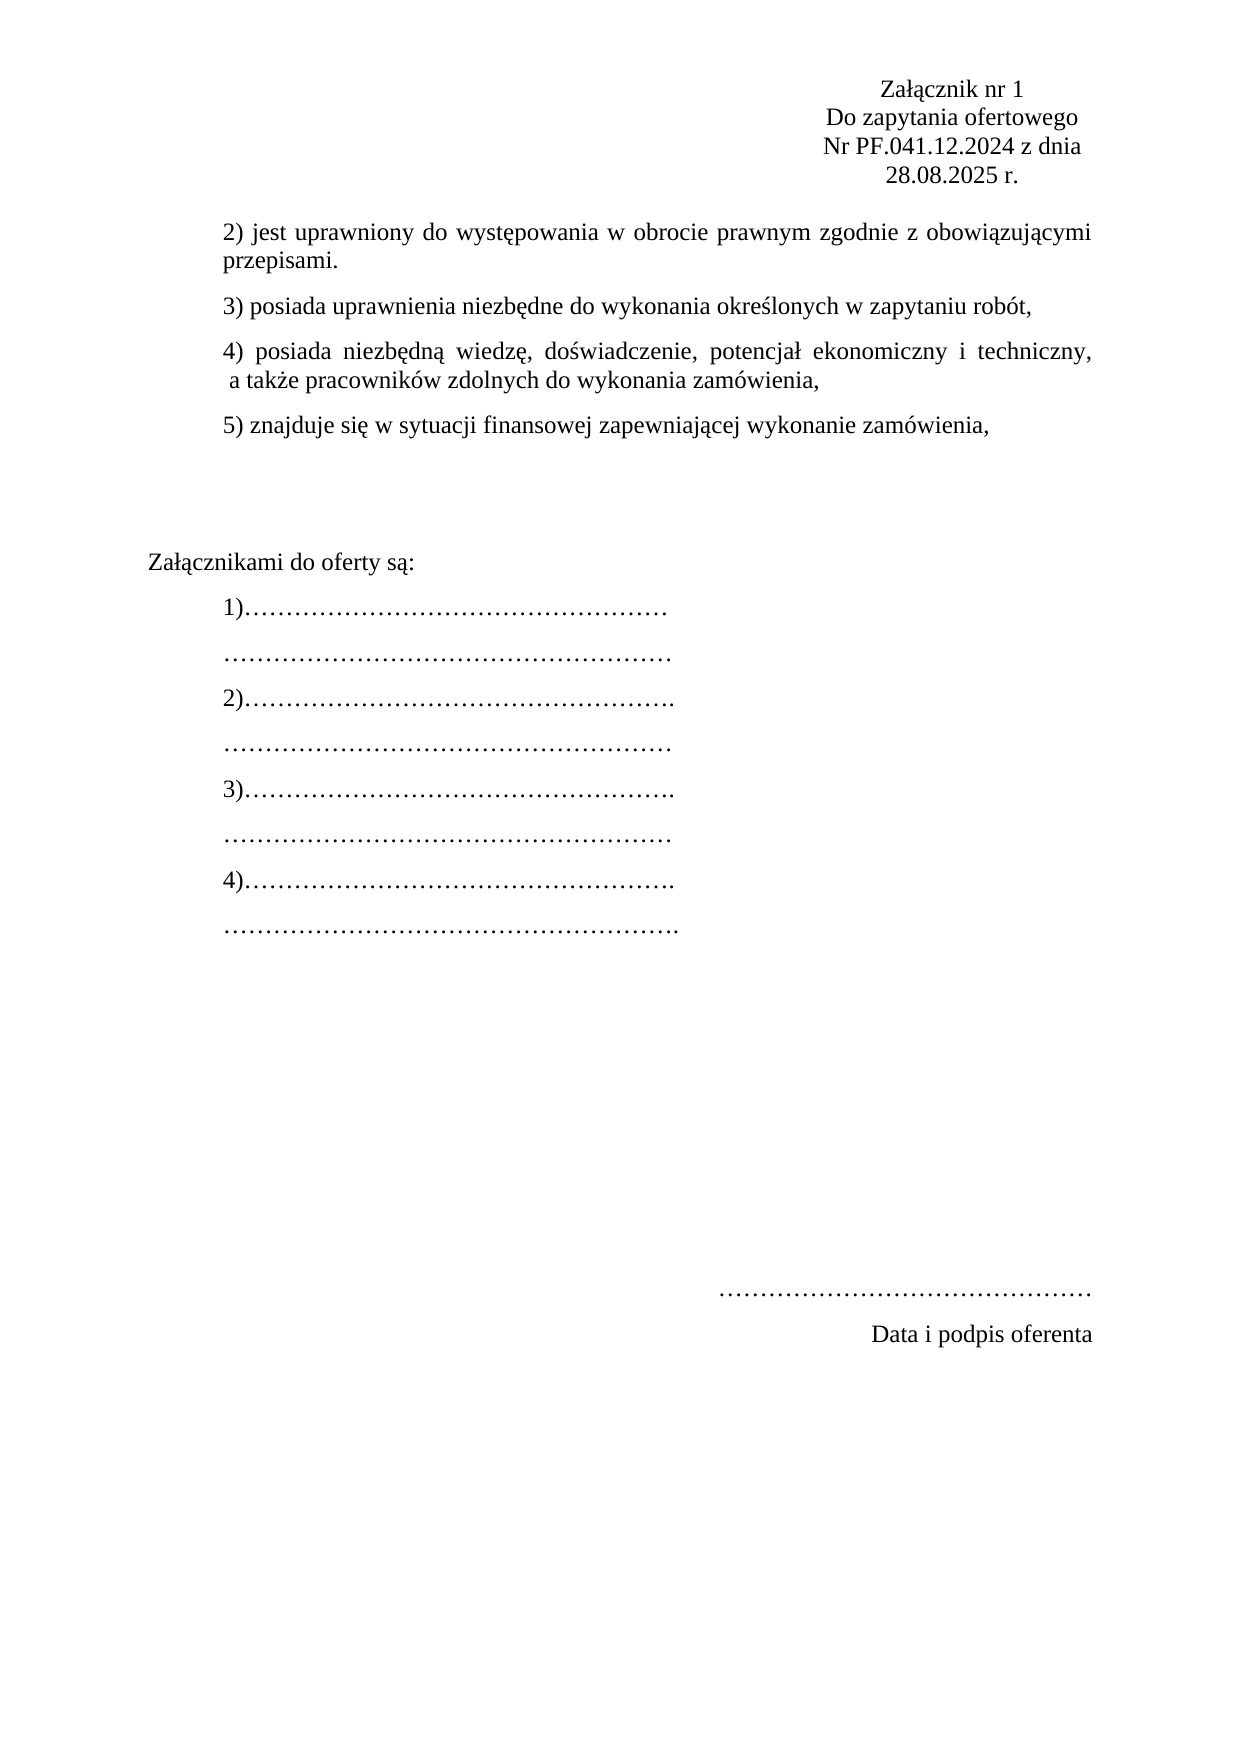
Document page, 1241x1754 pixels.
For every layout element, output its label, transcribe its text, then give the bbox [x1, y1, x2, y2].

text Załącznikami do oferty są: [148, 547, 1093, 576]
list ……………………………………………… [223, 728, 1093, 757]
list 5) znajduje się w sytuacji finansowej zapewniającej wykonanie zamówienia, [223, 411, 1093, 439]
list ……………………………………… [223, 1273, 1093, 1302]
list 3) posiada uprawnienia niezbędne do wykonania określonych w zapytaniu robót, [223, 291, 1093, 320]
list ………………………………………………. [223, 910, 1093, 939]
list ……………………………………………… [223, 638, 1093, 666]
list Data i podpis oferenta [223, 1319, 1093, 1348]
list 1)…………………………………………… [223, 592, 1093, 621]
list ……………………………………………… [223, 819, 1093, 848]
list 4)……………………………………………. [223, 865, 1093, 893]
list 4) posiada niezbędną wiedzę, doświadczenie, potencjał ekonomiczny i techniczny, a także pracowników zdolnych do wykonania zamówienia, [223, 336, 1093, 394]
list 2) jest uprawniony do występowania w obrocie prawnym zgodnie z obowiązującymi przepisami. [223, 217, 1093, 274]
list 2)……………………………………………. [223, 683, 1093, 712]
list 3)……………………………………………. [223, 774, 1093, 803]
